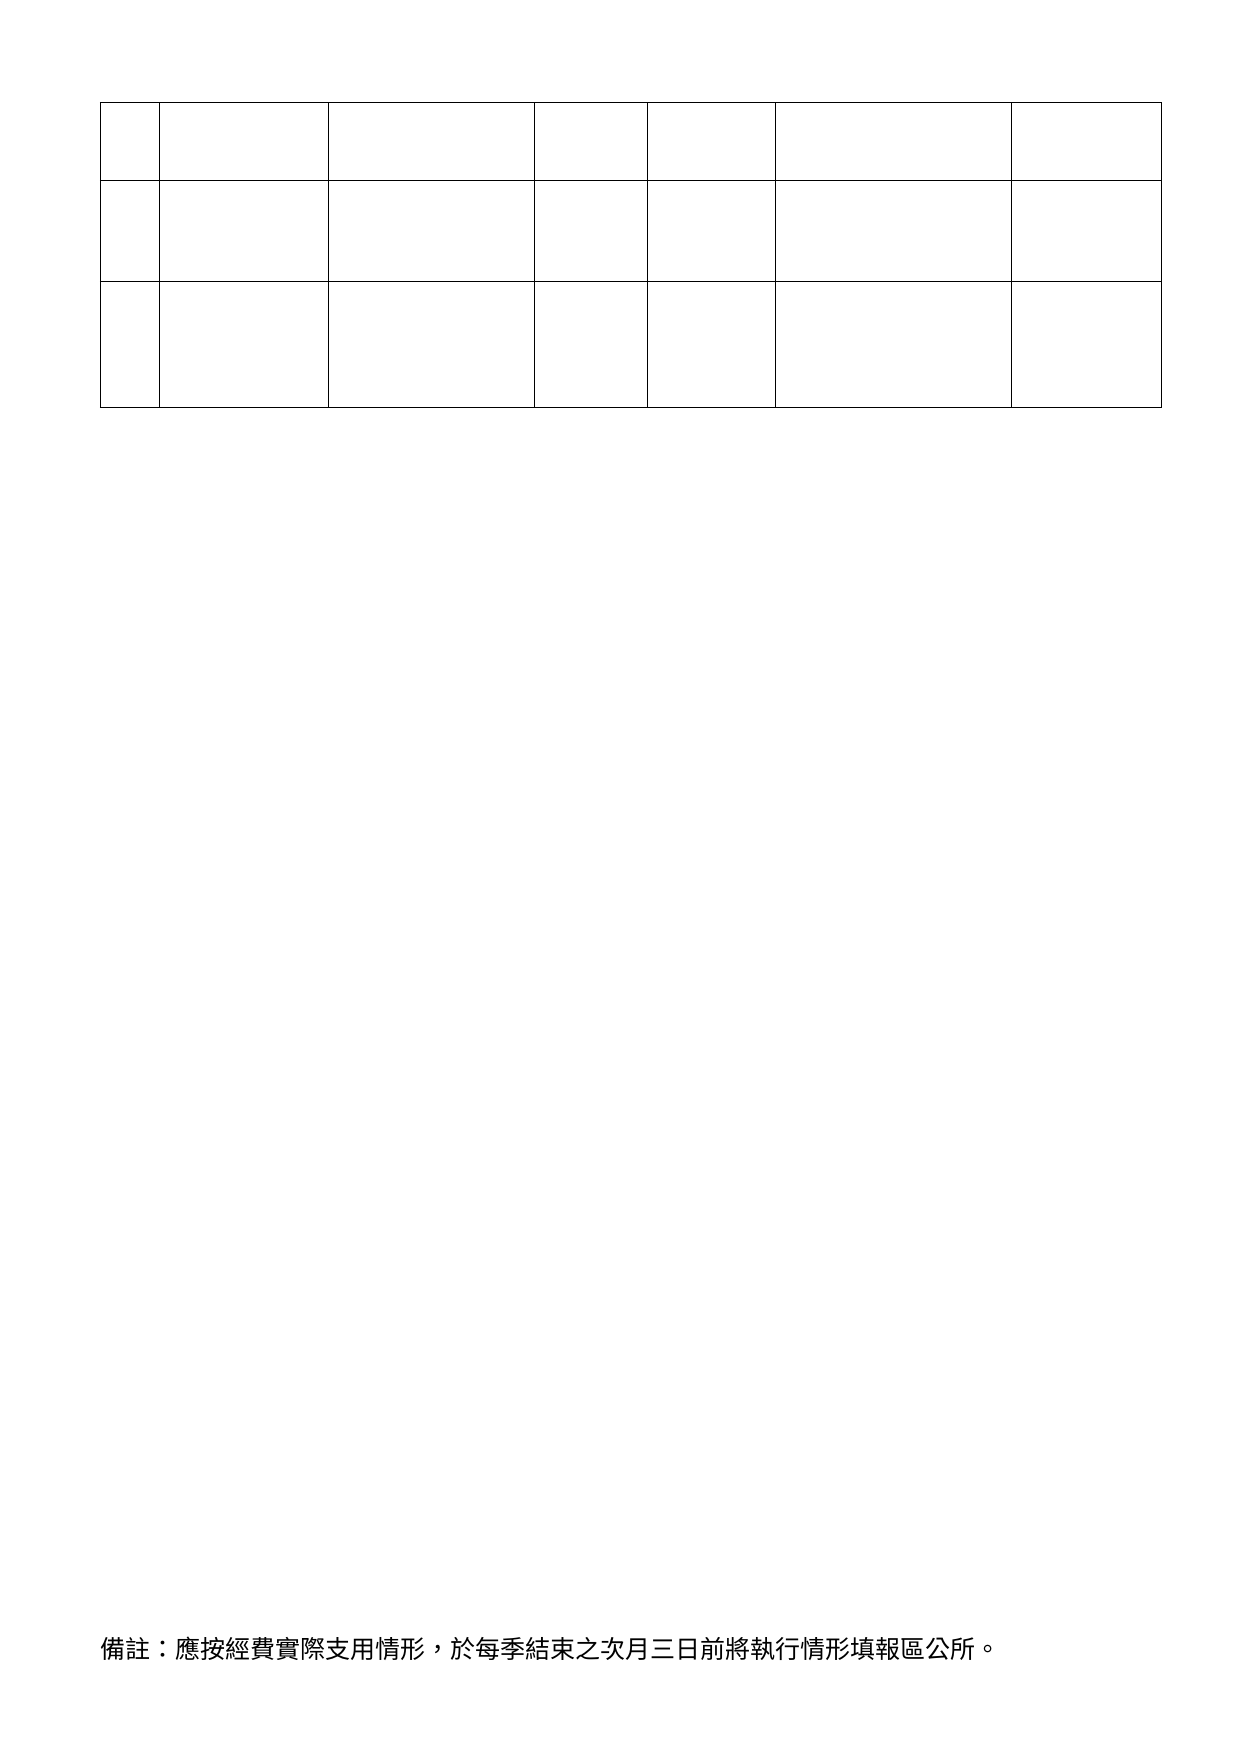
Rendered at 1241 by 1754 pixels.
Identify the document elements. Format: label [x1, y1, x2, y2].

table_cell [329, 103, 534, 180]
table_cell [648, 103, 775, 180]
table_cell [160, 181, 328, 281]
table_cell [160, 282, 328, 407]
table_cell [101, 181, 159, 281]
table_cell [776, 282, 1011, 407]
table_cell [648, 282, 775, 407]
table_cell [535, 282, 647, 407]
table_cell [1012, 103, 1161, 180]
table_cell [101, 282, 159, 407]
table_cell [648, 181, 775, 281]
table_cell [535, 103, 647, 180]
table_cell [160, 103, 328, 180]
table_cell [101, 103, 159, 180]
table_cell [1012, 181, 1161, 281]
table_cell [1012, 282, 1161, 407]
table_cell [329, 282, 534, 407]
table_cell [776, 181, 1011, 281]
table_cell [776, 103, 1011, 180]
table_cell [329, 181, 534, 281]
table_cell [535, 181, 647, 281]
